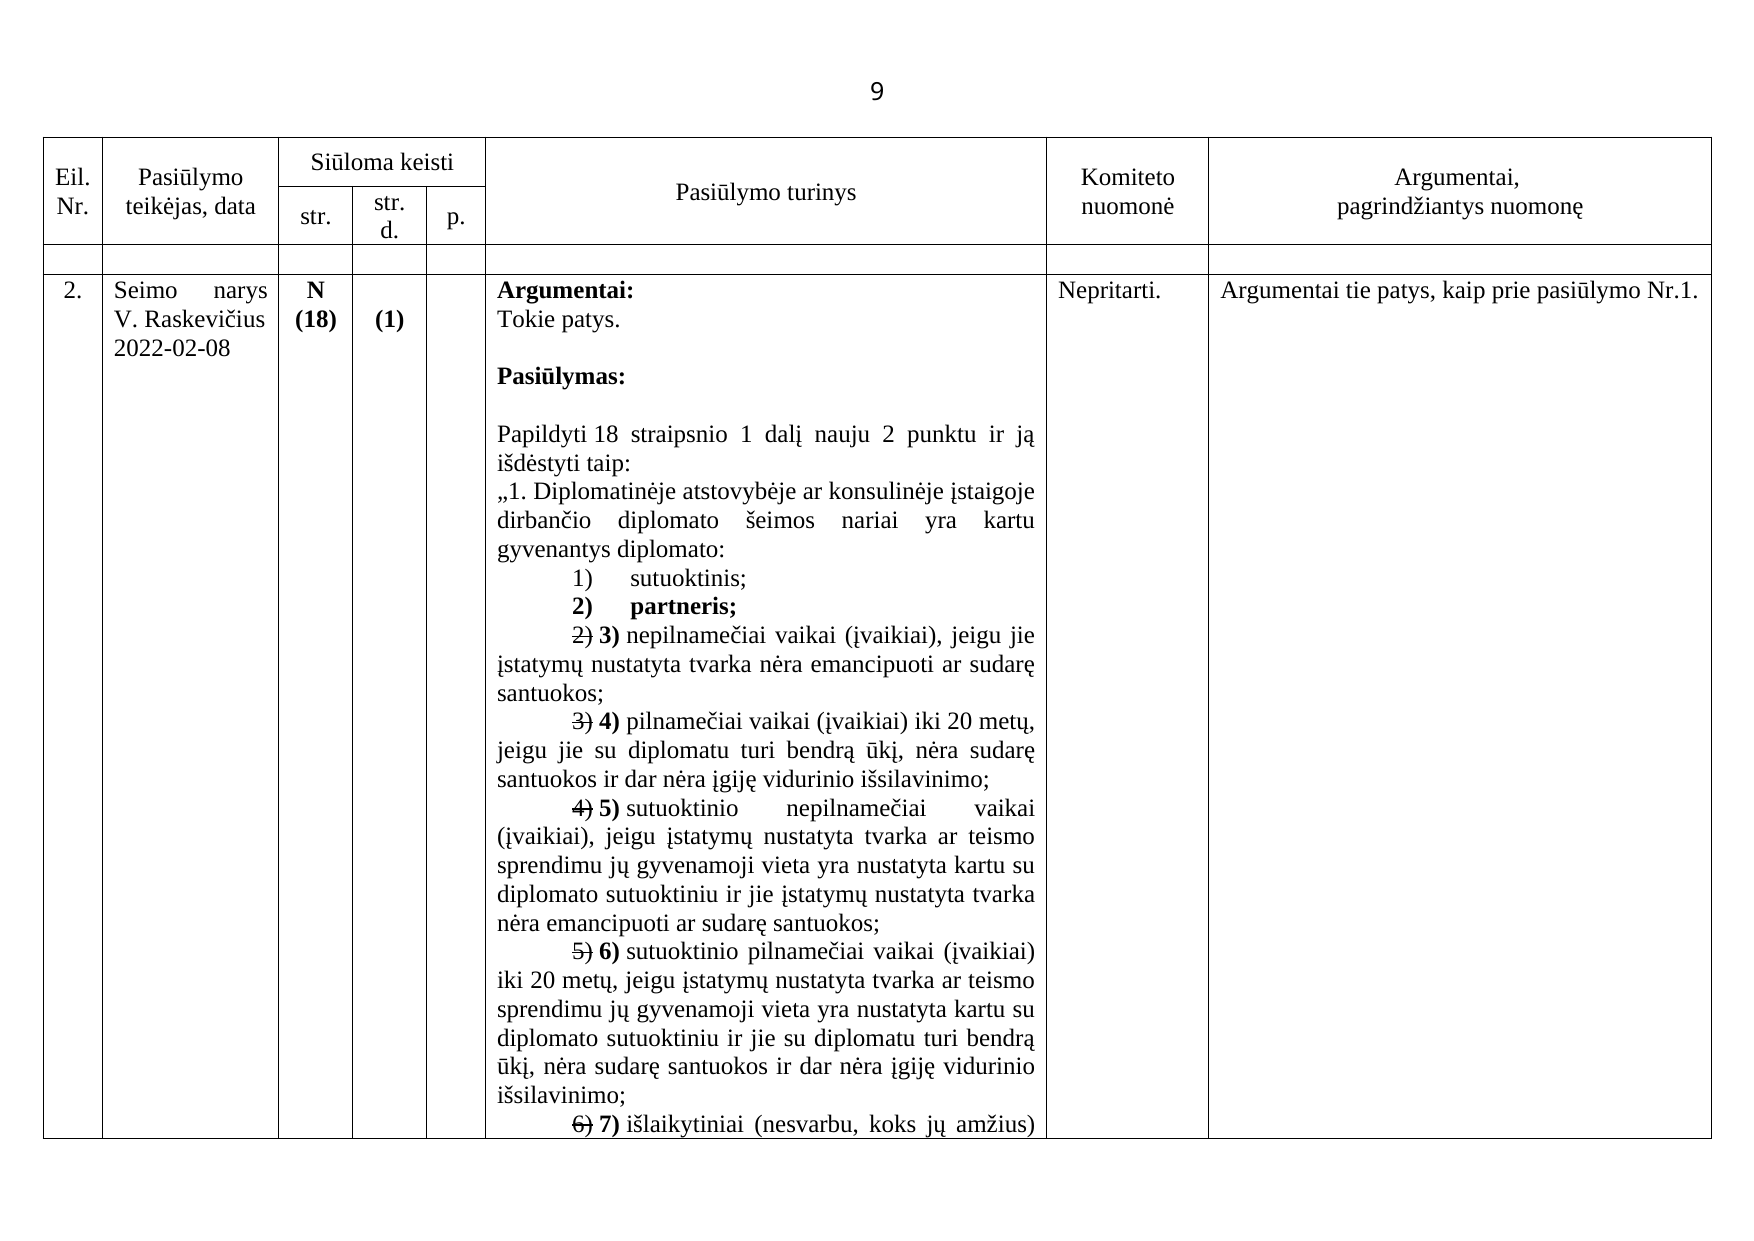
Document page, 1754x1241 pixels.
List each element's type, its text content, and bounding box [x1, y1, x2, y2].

table_cell Seimo narys V. Raskevičius 2022-02-08 [103, 275, 278, 1138]
table_cell [427, 275, 485, 1138]
table_cell [103, 245, 278, 274]
table_cell Argumentai tie patys, kaip prie pasiūlymo Nr.1. [1209, 275, 1711, 1138]
table_cell 2. [44, 275, 102, 1138]
table_header Komiteto nuomonė [1047, 138, 1208, 244]
table_cell str. [279, 187, 352, 244]
table_cell [427, 245, 485, 274]
table_cell str. d. [353, 187, 426, 244]
table_header Pasiūlymo teikėjas, data [103, 138, 278, 244]
table_cell [279, 245, 352, 274]
table_cell [353, 245, 426, 274]
table_cell [44, 245, 102, 274]
table_header Siūloma keisti [279, 138, 485, 186]
table_cell Argumentai: Tokie patys. Pasiūlymas: Papildyti 18 straipsnio 1 dalį nauju 2 punktu ir ją išdėstyti taip: „1. Diplomatinėje atstovybėje ar konsulinėje įstaigoje dirbančio diplomato šeimos nariai yra kartu gyvenantys diplomato: 1) sutuoktinis; 2) partneris; 2) 3) nepilnamečiai vaikai (įvaikiai), jeigu jie įstatymų nustatyta tvarka nėra emancipuoti ar sudarę santuokos; 3) 4) pilnamečiai vaikai (įvaikiai) iki 20 metų, jeigu jie su diplomatu turi bendrą ūkį, nėra sudarę santuokos ir dar nėra įgiję vidurinio išsilavinimo; 4) 5) sutuoktinio nepilnamečiai vaikai (įvaikiai), jeigu įstatymų nustatyta tvarka ar teismo sprendimu jų gyvenamoji vieta yra nustatyta kartu su diplomato sutuoktiniu ir jie įstatymų nustatyta tvarka nėra emancipuoti ar sudarę santuokos; 5) 6) sutuoktinio pilnamečiai vaikai (įvaikiai) iki 20 metų, jeigu įstatymų nustatyta tvarka ar teismo sprendimu jų gyvenamoji vieta yra nustatyta kartu su diplomato sutuoktiniu ir jie su diplomatu turi bendrą ūkį, nėra sudarę santuokos ir dar nėra įgiję vidurinio išsilavinimo; 6) 7) išlaikytiniai (nesvarbu, koks jų amžius) [486, 275, 1046, 1138]
table_cell (1) [353, 275, 426, 1138]
table_header Eil. Nr. [44, 138, 102, 244]
table_header Argumentai, pagrindžiantys nuomonę [1209, 138, 1711, 244]
table_cell p. [427, 187, 485, 244]
table_cell N (18) [279, 275, 352, 1138]
table_cell [1047, 245, 1208, 274]
table_cell Nepritarti. [1047, 275, 1208, 1138]
table_header Pasiūlymo turinys [486, 138, 1046, 244]
